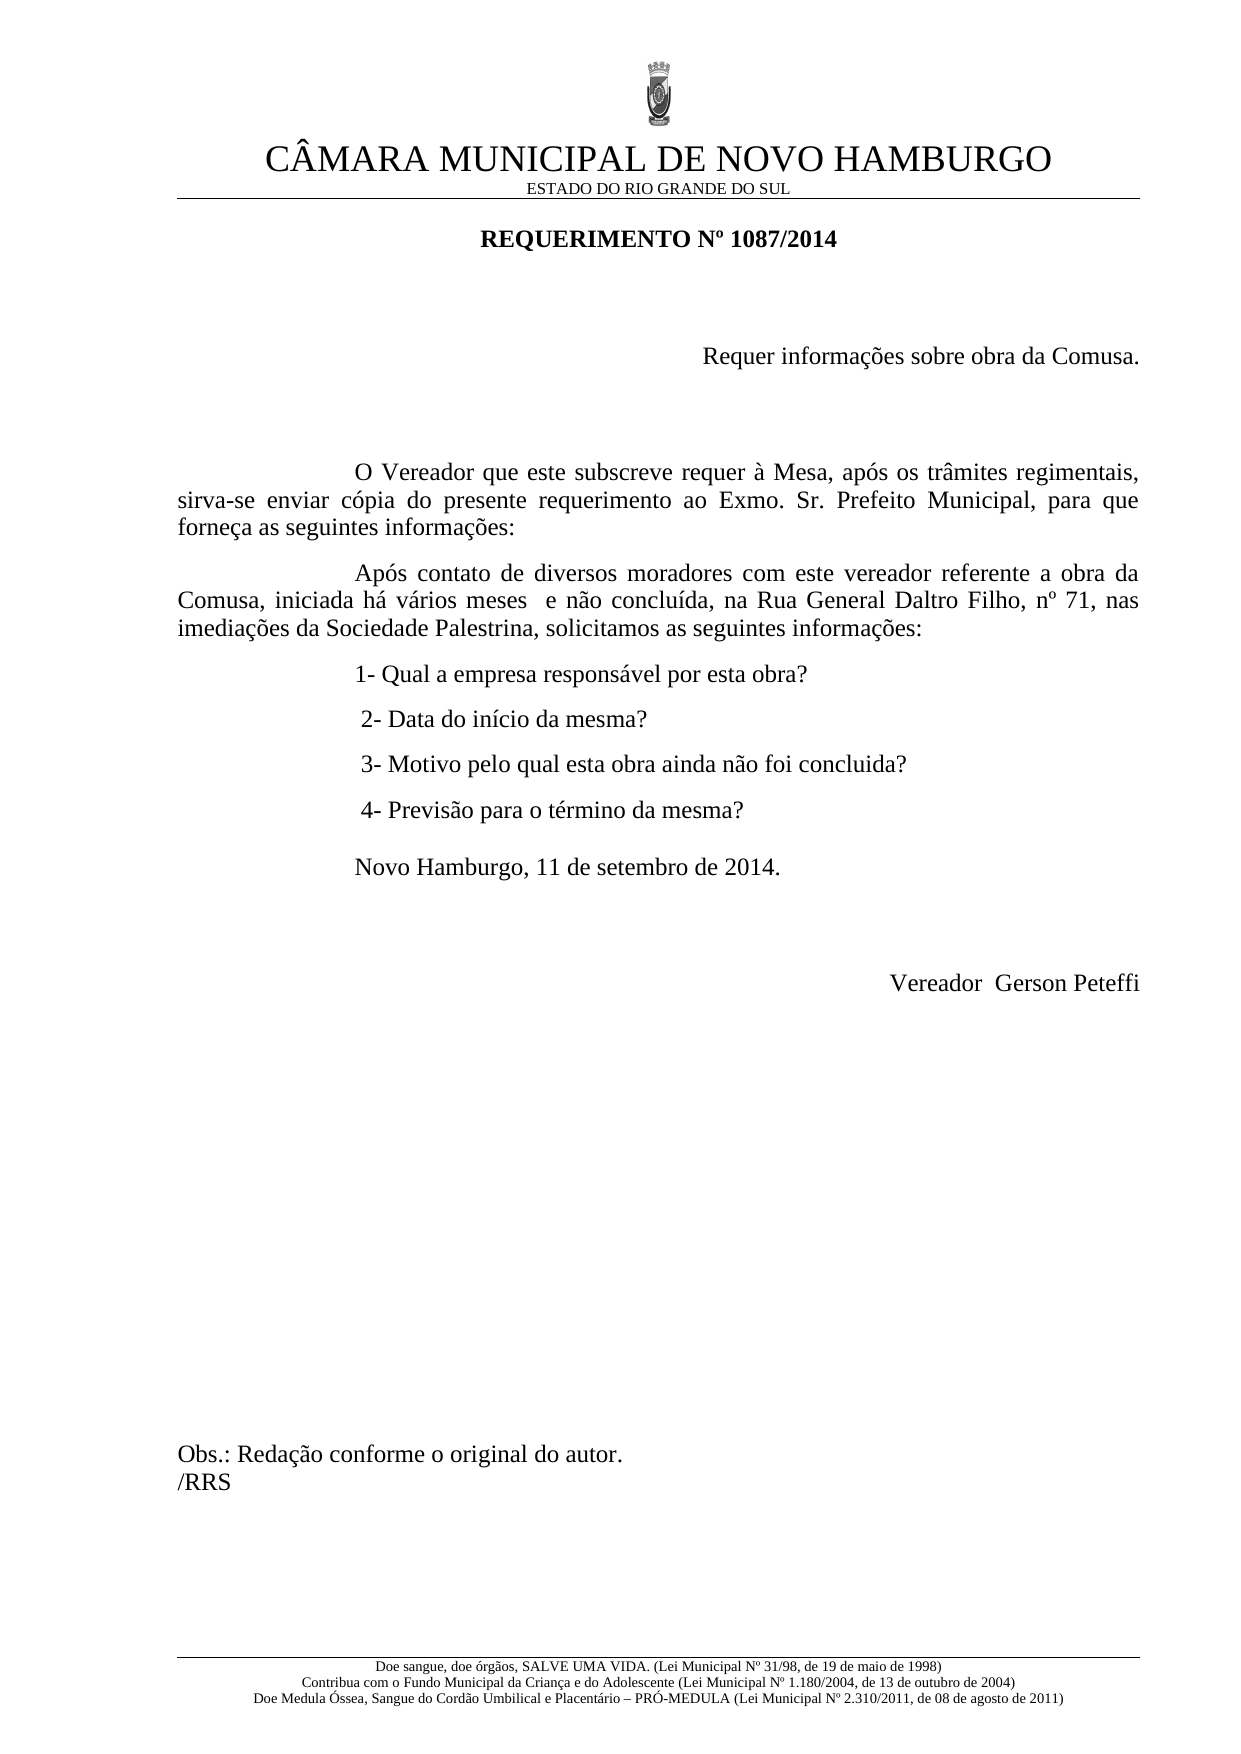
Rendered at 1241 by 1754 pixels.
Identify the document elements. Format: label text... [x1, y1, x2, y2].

text Obs.: Redação conforme o original do autor. [177, 1440, 1140, 1468]
text /RRS [177, 1468, 1140, 1496]
text 3- Motivo pelo qual esta obra ainda não foi concluida? [177, 751, 1140, 778]
text Novo Hamburgo, 11 de setembro de 2014. [177, 853, 1140, 881]
text Vereador Gerson Peteffi [177, 969, 1140, 997]
text O Vereador que este subscreve requer à Mesa, após os trâmites regimentais, sirva-se enviar cópia do presente requerimento ao Exmo. Sr. Prefeito Municipal, para que forneça as seguintes informações: [177, 458, 1140, 541]
text 2- Data do início da mesma? [177, 705, 1140, 733]
text Requer informações sobre obra da Comusa. [649, 342, 1140, 369]
text 4- Previsão para o término da mesma? [177, 796, 1140, 824]
title REQUERIMENTO Nº 1087/2014 [177, 226, 1140, 253]
text Após contato de diversos moradores com este vereador referente a obra da Comusa, iniciada há vários meses e não concluída, na Rua General Daltro Filho, nº 71, nas imediações da Sociedade Palestrina, solicitamos as seguintes informações: [177, 559, 1140, 642]
text 1- Qual a empresa responsável por esta obra? [177, 660, 1140, 687]
